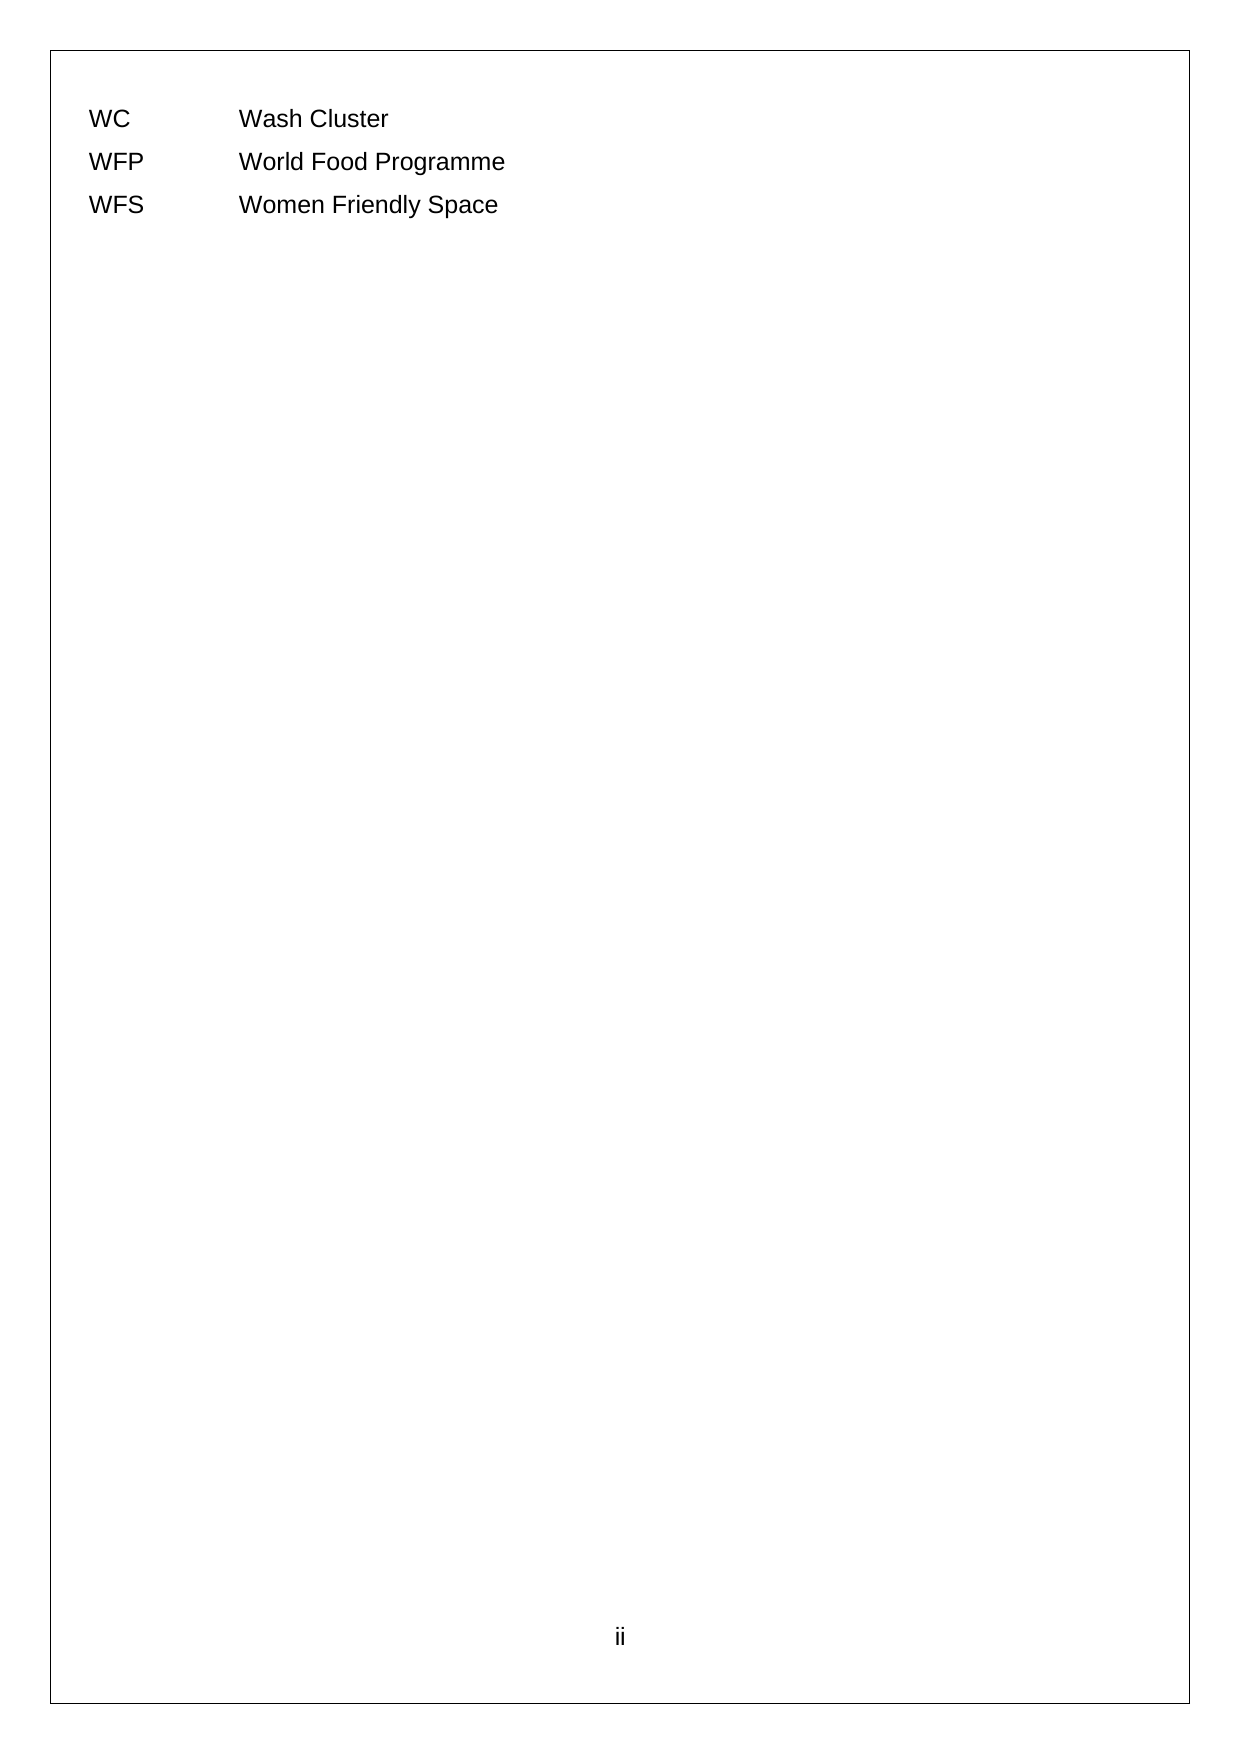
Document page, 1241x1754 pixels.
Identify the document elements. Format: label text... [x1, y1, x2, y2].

text WFS Women Friendly Space [89, 190, 1152, 219]
text WFP World Food Programme [89, 147, 1152, 176]
text WC Wash Cluster [89, 104, 1152, 132]
